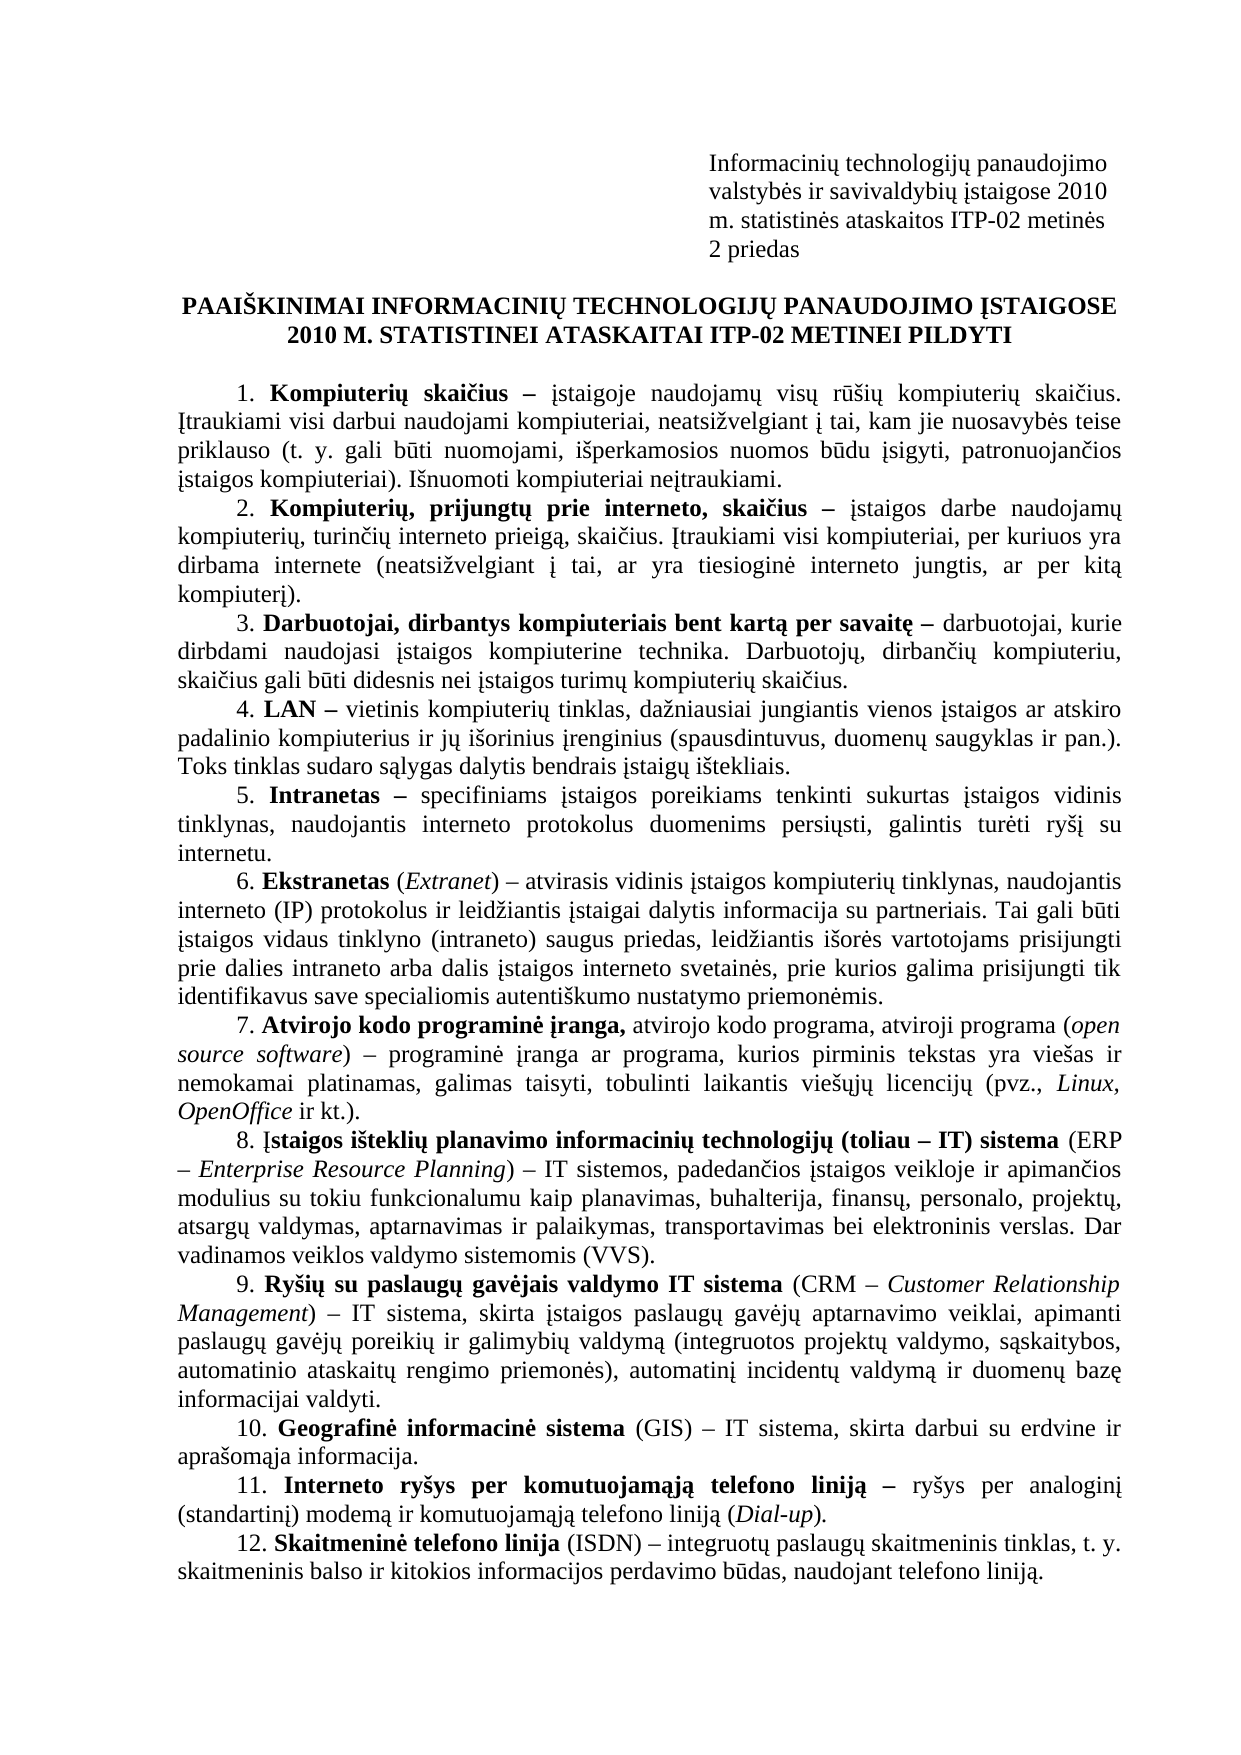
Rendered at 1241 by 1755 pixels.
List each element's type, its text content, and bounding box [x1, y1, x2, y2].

text 9. Ryšių su paslaugų gavėjais valdymo IT sistema (CRM – Customer Relationship Management) – IT sistema, skirta įstaigos paslaugų gavėjų aptarnavimo veiklai, apimanti paslaugų gavėjų poreikių ir galimybių valdymą (integruotos projektų valdymo, sąskaitybos, automatinio ataskaitų rengimo priemonės), automatinį incidentų valdymą ir duomenų bazę informacijai valdyti. [177, 1269, 1122, 1413]
text 2 priedas [177, 234, 1122, 263]
text 2. Kompiuterių, prijungtų prie interneto, skaičius – įstaigos darbe naudojamų kompiuterių, turinčių interneto prieigą, skaičius. Įtraukiami visi kompiuteriai, per kuriuos yra dirbama internete (neatsižvelgiant į tai, ar yra tiesioginė interneto jungtis, ar per kitą kompiuterį). [177, 493, 1122, 608]
text 8. Įstaigos išteklių planavimo informacinių technologijų (toliau – IT) sistema (ERP – Enterprise Resource Planning) – IT sistemos, padedančios įstaigos veikloje ir apimančios modulius su tokiu funkcionalumu kaip planavimas, buhalterija, finansų, personalo, projektų, atsargų valdymas, aptarnavimas ir palaikymas, transportavimas bei elektroninis verslas. Dar vadinamos veiklos valdymo sistemomis (VVS). [177, 1125, 1122, 1269]
text 5. Intranetas – specifiniams įstaigos poreikiams tenkinti sukurtas įstaigos vidinis tinklynas, naudojantis interneto protokolus duomenims persiųsti, galintis turėti ryšį su internetu. [177, 780, 1122, 866]
text Informacinių technologijų panaudojimo [177, 148, 1122, 176]
text 3. Darbuotojai, dirbantys kompiuteriais bent kartą per savaitę – darbuotojai, kurie dirbdami naudojasi įstaigos kompiuterine technika. Darbuotojų, dirbančių kompiuteriu, skaičius gali būti didesnis nei įstaigos turimų kompiuterių skaičius. [177, 608, 1122, 694]
text 12. Skaitmeninė telefono linija (ISDN) – integruotų paslaugų skaitmeninis tinklas, t. y. skaitmeninis balso ir kitokios informacijos perdavimo būdas, naudojant telefono liniją. [177, 1528, 1122, 1585]
text PAAIŠKINIMAI INFORMACINIŲ TECHNOLOGIJŲ PANAUDOJIMO ĮSTAIGOSE 2010 M. STATISTINEI ATASKAITAI ITP-02 METINEI PILDYTI [177, 291, 1122, 349]
text 7. Atvirojo kodo programinė įranga, atvirojo kodo programa, atviroji programa (open source software) – programinė įranga ar programa, kurios pirminis tekstas yra viešas ir nemokamai platinamas, galimas taisyti, tobulinti laikantis viešųjų licencijų (pvz., Linux, OpenOffice ir kt.). [177, 1010, 1122, 1125]
text 11. Interneto ryšys per komutuojamąją telefono liniją – ryšys per analoginį (standartinį) modemą ir komutuojamąją telefono liniją (Dial-up). [177, 1470, 1122, 1528]
text 6. Ekstranetas (Extranet) – atvirasis vidinis įstaigos kompiuterių tinklynas, naudojantis interneto (IP) protokolus ir leidžiantis įstaigai dalytis informacija su partneriais. Tai gali būti įstaigos vidaus tinklyno (intraneto) saugus priedas, leidžiantis išorės vartotojams prisijungti prie dalies intraneto arba dalis įstaigos interneto svetainės, prie kurios galima prisijungti tik identifikavus save specialiomis autentiškumo nustatymo priemonėmis. [177, 866, 1122, 1010]
text 10. Geografinė informacinė sistema (GIS) – IT sistema, skirta darbui su erdvine ir aprašomąja informacija. [177, 1413, 1122, 1470]
text 4. LAN – vietinis kompiuterių tinklas, dažniausiai jungiantis vienos įstaigos ar atskiro padalinio kompiuterius ir jų išorinius įrenginius (spausdintuvus, duomenų saugyklas ir pan.). Toks tinklas sudaro sąlygas dalytis bendrais įstaigų ištekliais. [177, 694, 1122, 780]
text m. statistinės ataskaitos ITP-02 metinės [177, 205, 1122, 234]
text valstybės ir savivaldybių įstaigose 2010 [177, 176, 1122, 205]
text 1. Kompiuterių skaičius – įstaigoje naudojamų visų rūšių kompiuterių skaičius. Įtraukiami visi darbui naudojami kompiuteriai, neatsižvelgiant į tai, kam jie nuosavybės teise priklauso (t. y. gali būti nuomojami, išperkamosios nuomos būdu įsigyti, patronuojančios įstaigos kompiuteriai). Išnuomoti kompiuteriai neįtraukiami. [177, 378, 1122, 493]
